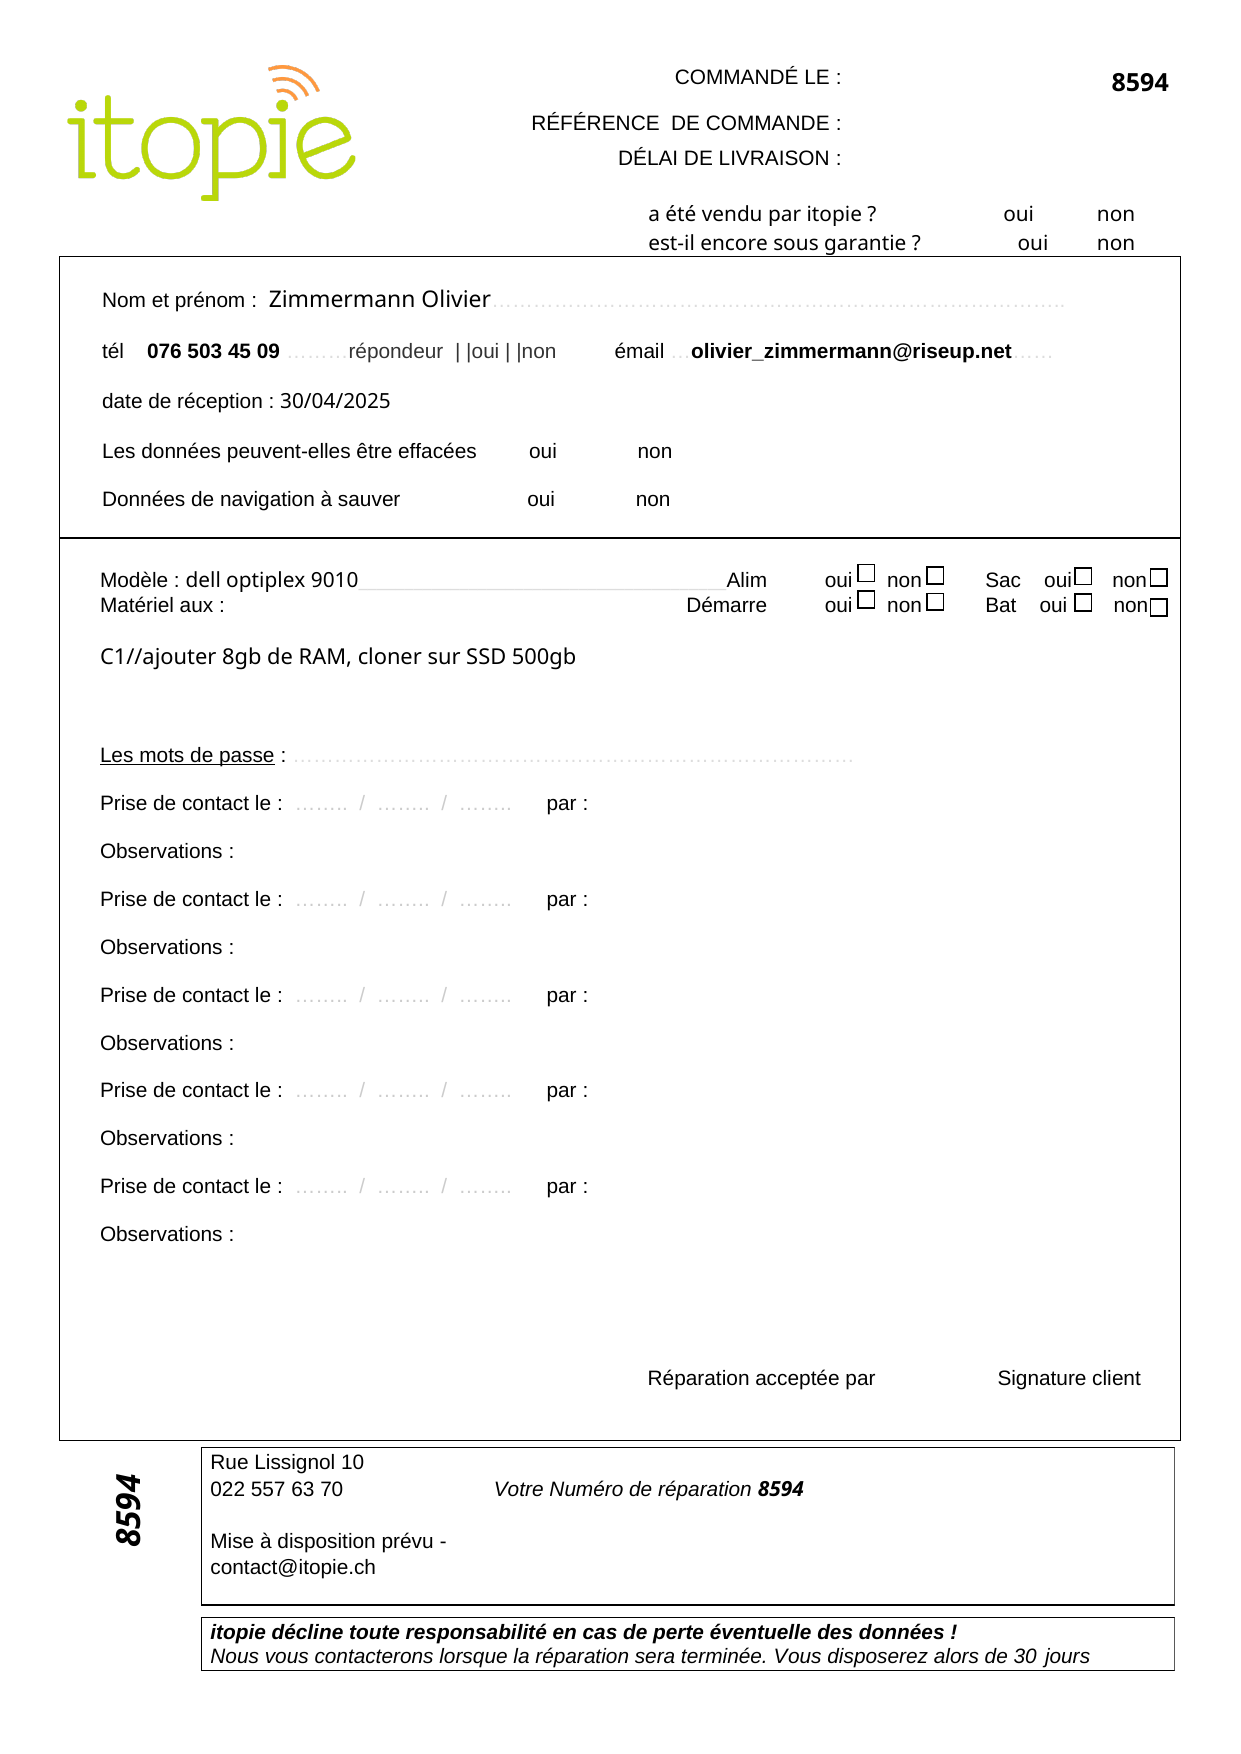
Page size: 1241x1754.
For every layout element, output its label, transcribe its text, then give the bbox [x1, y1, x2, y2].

text Nom et prénom : Zimmermann Olivier……………………………………………………………………….. [60, 280, 1180, 314]
text Prise de contact le : …….. / …….. / …….. par : [60, 1075, 1180, 1102]
text est-il encore sous garantie ? oui non [59, 228, 1181, 256]
table_cell [847, 105, 1180, 140]
text C1//ajouter 8gb de RAM, cloner sur SSD 500gb [60, 638, 1180, 671]
text date de réception : 30/04/2025 [60, 383, 1180, 415]
picture [67, 65, 356, 201]
table_header Rue Lissignol 10 022 557 63 70 Votre Numéro de réparation 8594 Mise à disposition prévu - contact@itopie.ch [195, 1441, 1180, 1611]
table_cell [847, 140, 1180, 175]
text Les mots de passe : ……………………………………………………………………… [60, 740, 1180, 767]
table_cell RÉFÉRENCE DE COMMANDE : [490, 105, 847, 140]
text Matériel aux : Démarre oui non Bat oui non [60, 590, 1180, 617]
table_cell itopie décline toute responsabilité en cas de perte éventuelle des données ! Nous vous contacterons lorsque la réparation sera terminée. Vous disposerez alors de 30 jours [195, 1611, 1180, 1677]
text a été vendu par itopie ? oui non [59, 199, 1181, 228]
text Prise de contact le : …….. / …….. / …….. par : [60, 1171, 1180, 1198]
text Modèle : dell optiplex 9010 Alim oui non Sac oui non [60, 562, 856, 590]
text Les données peuvent-elles être effacées oui non [60, 436, 1180, 463]
table_cell DÉLAI DE LIVRAISON : [490, 140, 847, 175]
text Prise de contact le : …….. / …….. / …….. par : [60, 788, 1180, 815]
table_header 8594 [59, 1441, 195, 1677]
table_header COMMANDÉ LE : [490, 59, 847, 104]
text Observations : [60, 1219, 1180, 1246]
text Observations : [60, 931, 1180, 958]
table_header 8594 [847, 59, 1180, 104]
text Observations : [60, 836, 1180, 863]
text Prise de contact le : …….. / …….. / …….. par : [60, 979, 1180, 1006]
text Réparation acceptée par Signature client [60, 1363, 1180, 1390]
text Prise de contact le : …….. / …….. / …….. par : [60, 883, 1180, 911]
text tél 076 503 45 09 ………répondeur | |oui | |non émail …olivier_zimmermann@riseup.net…… [60, 335, 1180, 362]
text Modèle : dell optiplex 9010 Alim oui non Sac oui non [948, 562, 1180, 590]
text Modèle : dell optiplex 9010 Alim oui non Sac oui non [879, 562, 925, 590]
text Observations : [60, 1123, 1180, 1150]
text Données de navigation à sauver oui non [60, 484, 1180, 511]
text Observations : [60, 1027, 1180, 1054]
